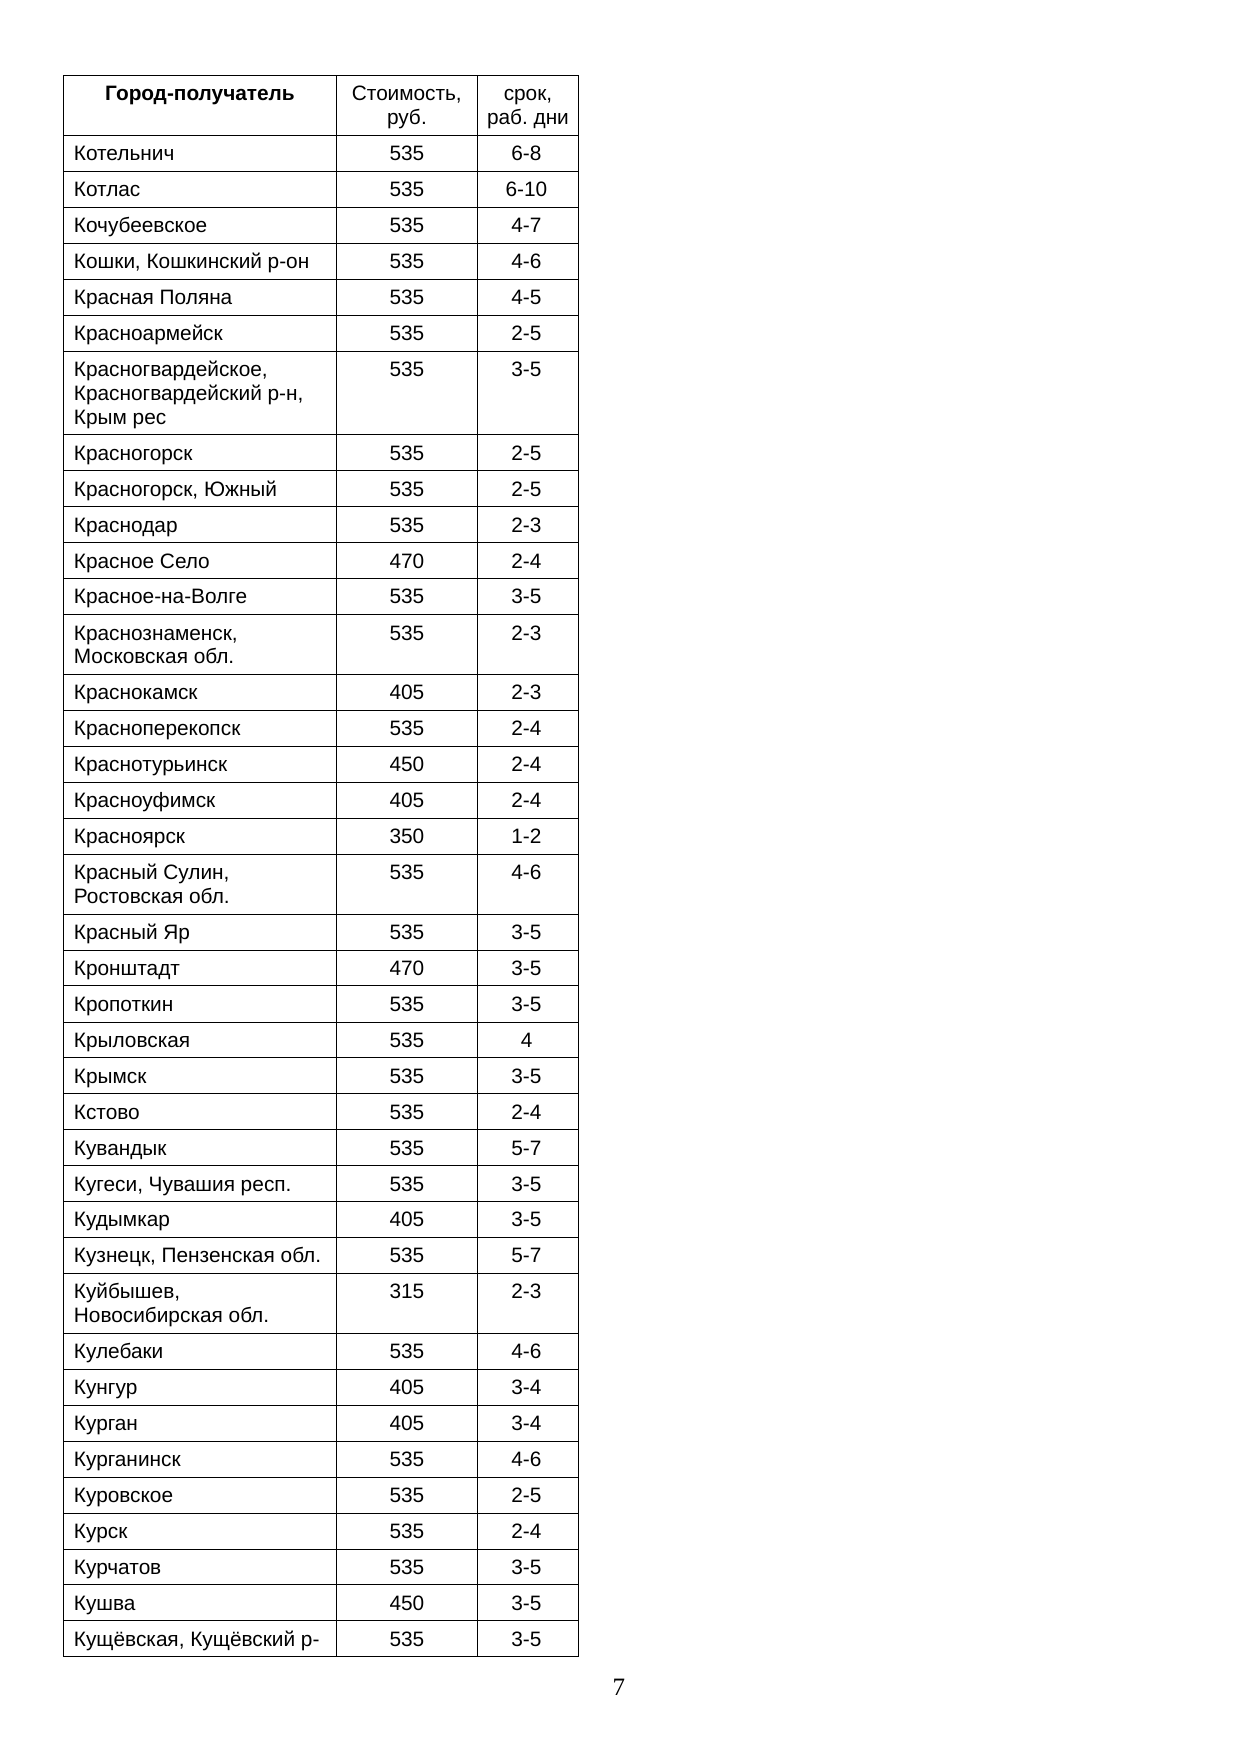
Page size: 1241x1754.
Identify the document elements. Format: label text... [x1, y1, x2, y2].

table_cell 3-5 [478, 986, 578, 1021]
table_cell Красноуфимск [64, 783, 336, 818]
table_cell Кузнецк, Пензенская обл. [64, 1238, 336, 1273]
table_cell 450 [337, 1585, 477, 1620]
table_cell 535 [337, 855, 477, 913]
table_cell 535 [337, 615, 477, 674]
table_cell 4 [478, 1023, 578, 1057]
table_header срок, раб. дни [478, 76, 578, 135]
table_cell Кочубеевское [64, 208, 336, 243]
table_cell Куровское [64, 1478, 336, 1512]
table_cell 535 [337, 435, 477, 470]
table_cell Кувандык [64, 1130, 336, 1165]
table_cell Кронштадт [64, 951, 336, 985]
table_cell 405 [337, 783, 477, 818]
table_cell 535 [337, 172, 477, 207]
table_cell 535 [337, 471, 477, 506]
table_cell 535 [337, 244, 477, 279]
table_cell 3-5 [478, 352, 578, 434]
table_cell Крыловская [64, 1023, 336, 1057]
table_cell 535 [337, 915, 477, 949]
table_cell Красногорск [64, 435, 336, 470]
table_cell Кунгур [64, 1370, 336, 1405]
table_cell 2-4 [478, 1514, 578, 1548]
table_cell 2-4 [478, 543, 578, 578]
table_cell Крымск [64, 1058, 336, 1093]
table_cell 535 [337, 1442, 477, 1477]
table_cell 2-5 [478, 471, 578, 506]
table_cell 535 [337, 136, 477, 171]
table_cell Краснотурьинск [64, 747, 336, 782]
table_cell 3-5 [478, 1550, 578, 1584]
table_cell Краснознаменск, Московская обл. [64, 615, 336, 674]
table_cell Кущёвская, Кущёвский р- [64, 1621, 336, 1656]
table_cell Кушва [64, 1585, 336, 1620]
table_cell 3-4 [478, 1370, 578, 1405]
table_cell 535 [337, 280, 477, 314]
table_cell 2-5 [478, 316, 578, 351]
table_cell 6-8 [478, 136, 578, 171]
table_cell 535 [337, 352, 477, 434]
table_cell 535 [337, 1166, 477, 1201]
table_cell 4-6 [478, 1442, 578, 1477]
table_cell 405 [337, 1202, 477, 1237]
table_cell 535 [337, 1238, 477, 1273]
table_cell 3-5 [478, 1058, 578, 1093]
table_cell 3-4 [478, 1406, 578, 1441]
table_cell 350 [337, 819, 477, 854]
table_cell 535 [337, 1550, 477, 1584]
table_cell Красное-на-Волге [64, 579, 336, 614]
table_cell 450 [337, 747, 477, 782]
table_cell Красногорск, Южный [64, 471, 336, 506]
table_cell 2-5 [478, 1478, 578, 1512]
table_cell Красный Сулин, Ростовская обл. [64, 855, 336, 913]
table_cell 2-4 [478, 747, 578, 782]
table_cell 4-6 [478, 855, 578, 913]
table_cell 2-4 [478, 783, 578, 818]
table_cell 3-5 [478, 1621, 578, 1656]
table_cell 535 [337, 1478, 477, 1512]
table_cell Кропоткин [64, 986, 336, 1021]
table_cell 2-3 [478, 1274, 578, 1333]
table_cell Красное Село [64, 543, 336, 578]
table_cell 470 [337, 543, 477, 578]
table_cell Котлас [64, 172, 336, 207]
table_cell 2-4 [478, 711, 578, 746]
table_cell Красноярск [64, 819, 336, 854]
table_cell 4-6 [478, 1334, 578, 1369]
table_cell 535 [337, 1094, 477, 1129]
table_cell 3-5 [478, 579, 578, 614]
table_header Город-получатель [64, 76, 336, 135]
table_cell 3-5 [478, 915, 578, 949]
table_cell Кудымкар [64, 1202, 336, 1237]
table_cell Красный Яр [64, 915, 336, 949]
table_cell 535 [337, 1023, 477, 1057]
table_cell 2-3 [478, 507, 578, 542]
table_cell Курган [64, 1406, 336, 1441]
table_cell Кстово [64, 1094, 336, 1129]
table_cell 535 [337, 1058, 477, 1093]
table_cell 3-5 [478, 1166, 578, 1201]
table_cell Красноармейск [64, 316, 336, 351]
table_cell Кошки, Кошкинский р-он [64, 244, 336, 279]
table_cell 535 [337, 1334, 477, 1369]
table_cell 535 [337, 1514, 477, 1548]
table_cell Краснокамск [64, 675, 336, 710]
table_cell 3-5 [478, 951, 578, 985]
table_cell 2-4 [478, 1094, 578, 1129]
table_cell 3-5 [478, 1202, 578, 1237]
table_cell 4-5 [478, 280, 578, 314]
table_cell 2-3 [478, 615, 578, 674]
table_cell 6-10 [478, 172, 578, 207]
table_cell Котельнич [64, 136, 336, 171]
table_cell 3-5 [478, 1585, 578, 1620]
table_cell 535 [337, 1130, 477, 1165]
table_cell Красногвардейское, Красногвардейский р-н, Крым рес [64, 352, 336, 434]
table_cell 535 [337, 986, 477, 1021]
table_cell 2-3 [478, 675, 578, 710]
table_cell Куйбышев, Новосибирская обл. [64, 1274, 336, 1333]
table_cell 535 [337, 579, 477, 614]
table_cell Краснодар [64, 507, 336, 542]
table_cell 5-7 [478, 1238, 578, 1273]
table_cell Красная Поляна [64, 280, 336, 314]
table_cell 470 [337, 951, 477, 985]
table_cell 535 [337, 316, 477, 351]
table_cell 1-2 [478, 819, 578, 854]
table_cell 315 [337, 1274, 477, 1333]
table_cell 405 [337, 1370, 477, 1405]
table_cell 535 [337, 507, 477, 542]
table_cell Красноперекопск [64, 711, 336, 746]
table_cell 535 [337, 1621, 477, 1656]
table_cell 4-6 [478, 244, 578, 279]
table_cell 405 [337, 675, 477, 710]
table_cell Курганинск [64, 1442, 336, 1477]
table_cell 535 [337, 711, 477, 746]
table_cell Курчатов [64, 1550, 336, 1584]
table_cell Кулебаки [64, 1334, 336, 1369]
table_cell 4-7 [478, 208, 578, 243]
table_header Стоимость, руб. [337, 76, 477, 135]
table_cell 2-5 [478, 435, 578, 470]
table_cell 405 [337, 1406, 477, 1441]
table_cell 5-7 [478, 1130, 578, 1165]
table_cell Кугеси, Чувашия респ. [64, 1166, 336, 1201]
table_cell 535 [337, 208, 477, 243]
table_cell Курск [64, 1514, 336, 1548]
